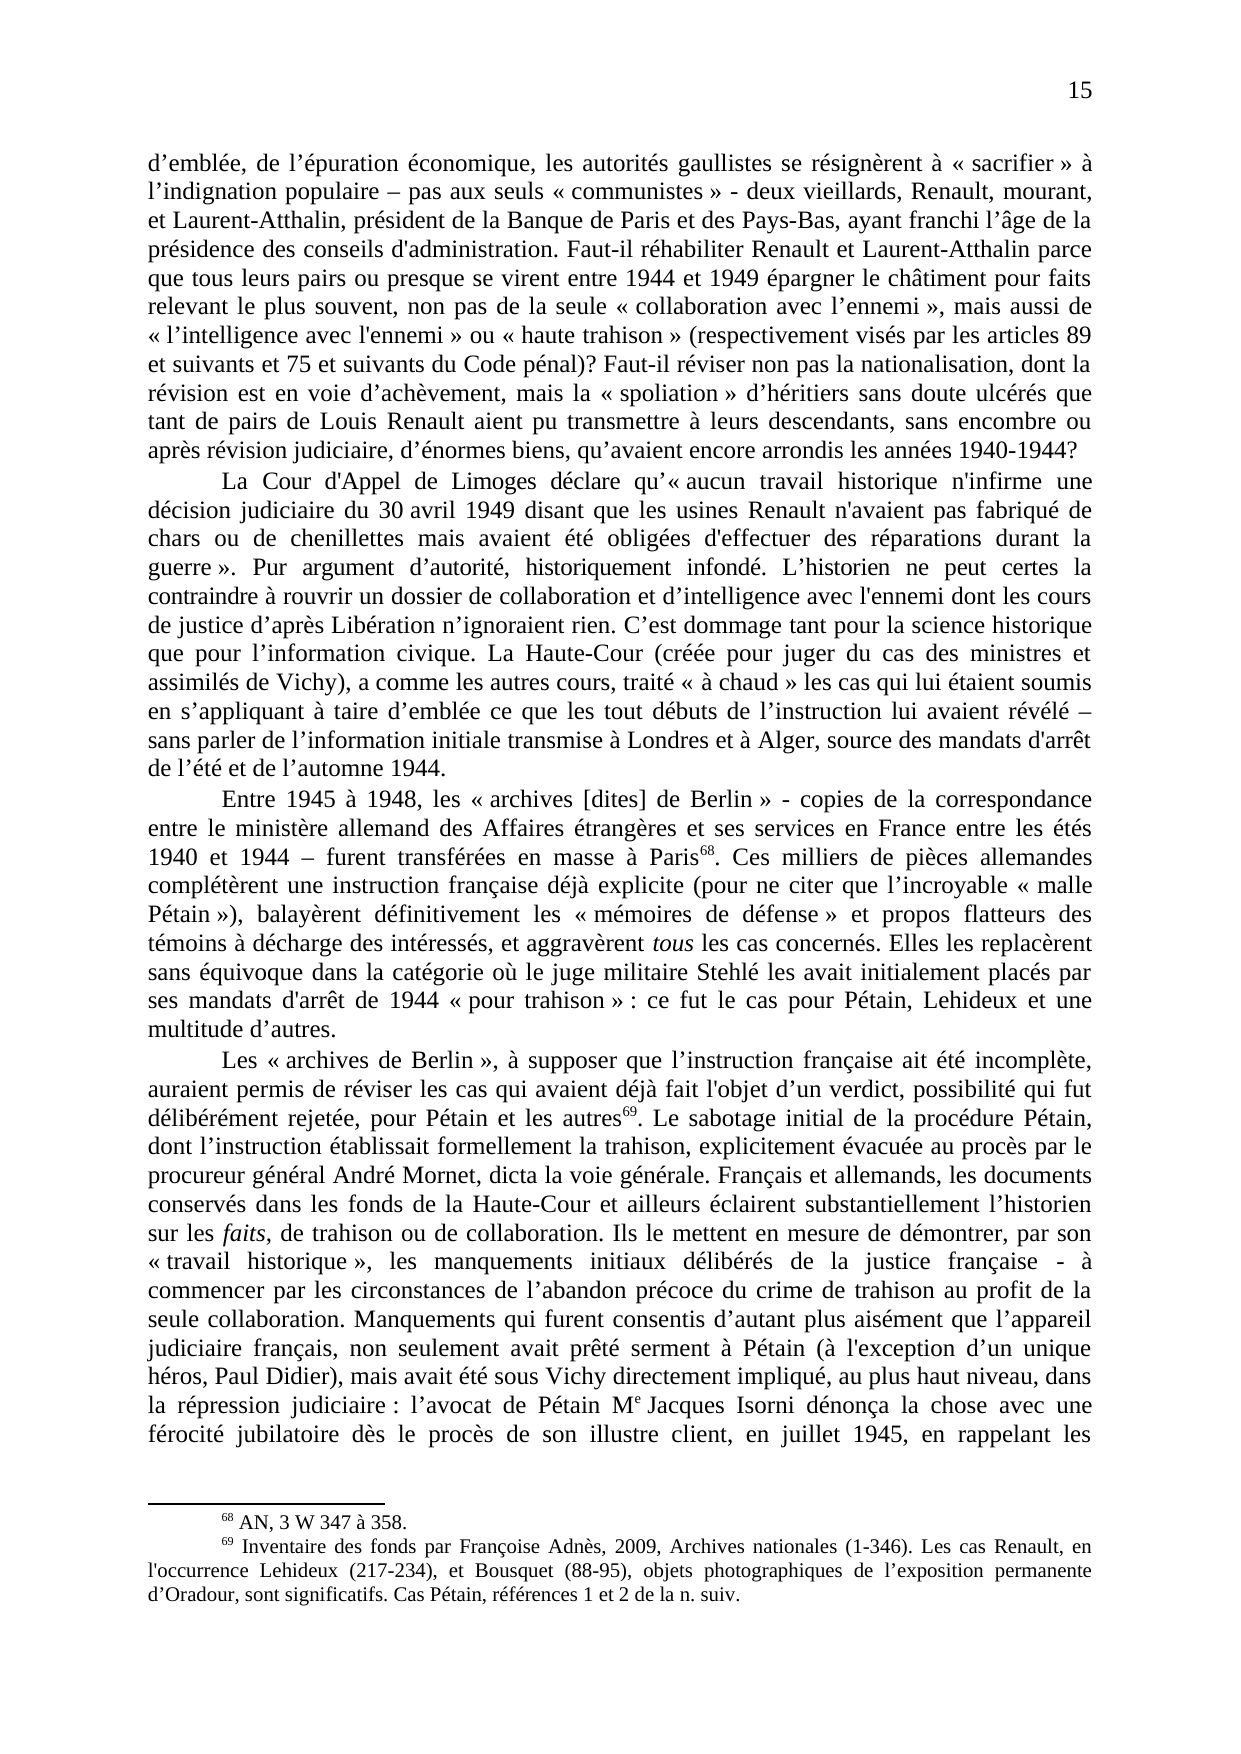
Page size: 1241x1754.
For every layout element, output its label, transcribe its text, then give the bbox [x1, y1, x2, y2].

text La Cour d'Appel de Limoges déclare qu’« aucun travail historique n'infirme une décision judiciaire du 30 avril 1949 disant que les usines Renault n'avaient pas fabriqué de chars ou de chenillettes mais avaient été obligées d'effectuer des réparations durant la guerre ». Pur argument d’autorité, historiquement infondé. L’historien ne peut certes la contraindre à rouvrir un dossier de collaboration et d’intelligence avec l'ennemi dont les cours de justice d’après Libération n’ignoraient rien. C’est dommage tant pour la science historique que pour l’information civique. La Haute-Cour (créée pour juger du cas des ministres et assimilés de Vichy), a comme les autres cours, traité « à chaud » les cas qui lui étaient soumis en s’appliquant à taire d’emblée ce que les tout débuts de l’instruction lui avaient révélé – sans parler de l’information initiale transmise à Londres et à Alger, source des mandats d'arrêt de l’été et de l’automne 1944. [148, 466, 1093, 782]
text Entre 1945 à 1948, les « archives [dites] de Berlin » ‑ copies de la correspondance entre le ministère allemand des Affaires étrangères et ses services en France entre les étés 1940 et 1944 – furent transférées en masse à Paris. Ces milliers de pièces allemandes complétèrent une instruction française déjà explicite (pour ne citer que l’incroyable « malle Pétain »), balayèrent définitivement les « mémoires de défense » et propos flatteurs des témoins à décharge des intéressés, et aggravèrent tous les cas concernés. Elles les replacèrent sans équivoque dans la catégorie où le juge militaire Stehlé les avait initialement placés par ses mandats d'arrêt de 1944 « pour trahison » : ce fut le cas pour Pétain, Lehideux et une multitude d’autres. [148, 784, 1093, 1043]
text AN, 3 W 347 à 358. [148, 1510, 1093, 1534]
text d’emblée, de l’épuration économique, les autorités gaullistes se résignèrent à « sacrifier » à l’indignation populaire – pas aux seuls « communistes » ‑ deux vieillards, Renault, mourant, et Laurent-Atthalin, président de la Banque de Paris et des Pays-Bas, ayant franchi l’âge de la présidence des conseils d'administration. Faut-il réhabiliter Renault et Laurent-Atthalin parce que tous leurs pairs ou presque se virent entre 1944 et 1949 épargner le châtiment pour faits relevant le plus souvent, non pas de la seule « collaboration avec l’ennemi », mais aussi de « l’intelligence avec l'ennemi » ou « haute trahison » (respectivement visés par les articles 89 et suivants et 75 et suivants du Code pénal)? Faut-il réviser non pas la nationalisation, dont la révision est en voie d’achèvement, mais la « spoliation » d’héritiers sans doute ulcérés que tant de pairs de Louis Renault aient pu transmettre à leurs descendants, sans encombre ou après révision judiciaire, d’énormes biens, qu’avaient encore arrondis les années 1940-1944? [148, 148, 1093, 464]
text Inventaire des fonds par Françoise Adnès, 2009, Archives nationales (1-346). Les cas Renault, en l'occurrence Lehideux (217-234), et Bousquet (88-95), objets photographiques de l’exposition permanente d’Oradour, sont significatifs. Cas Pétain, références 1 et 2 de la n. suiv. [148, 1534, 1093, 1606]
text Les « archives de Berlin », à supposer que l’instruction française ait été incomplète, auraient permis de réviser les cas qui avaient déjà fait l'objet d’un verdict, possibilité qui fut délibérément rejetée, pour Pétain et les autres. Le sabotage initial de la procédure Pétain, dont l’instruction établissait formellement la trahison, explicitement évacuée au procès par le procureur général André Mornet, dicta la voie générale. Français et allemands, les documents conservés dans les fonds de la Haute-Cour et ailleurs éclairent substantiellement l’historien sur les faits, de trahison ou de collaboration. Ils le mettent en mesure de démontrer, par son « travail historique », les manquements initiaux délibérés de la justice française ‑ à commencer par les circonstances de l’abandon précoce du crime de trahison au profit de la seule collaboration. Manquements qui furent consentis d’autant plus aisément que l’appareil judiciaire français, non seulement avait prêté serment à Pétain (à l'exception d’un unique héros, Paul Didier), mais avait été sous Vichy directement impliqué, au plus haut niveau, dans la répression judiciaire : l’avocat de Pétain Me Jacques Isorni dénonça la chose avec une férocité jubilatoire dès le procès de son illustre client, en juillet 1945, en rappelant les [148, 1045, 1093, 1448]
